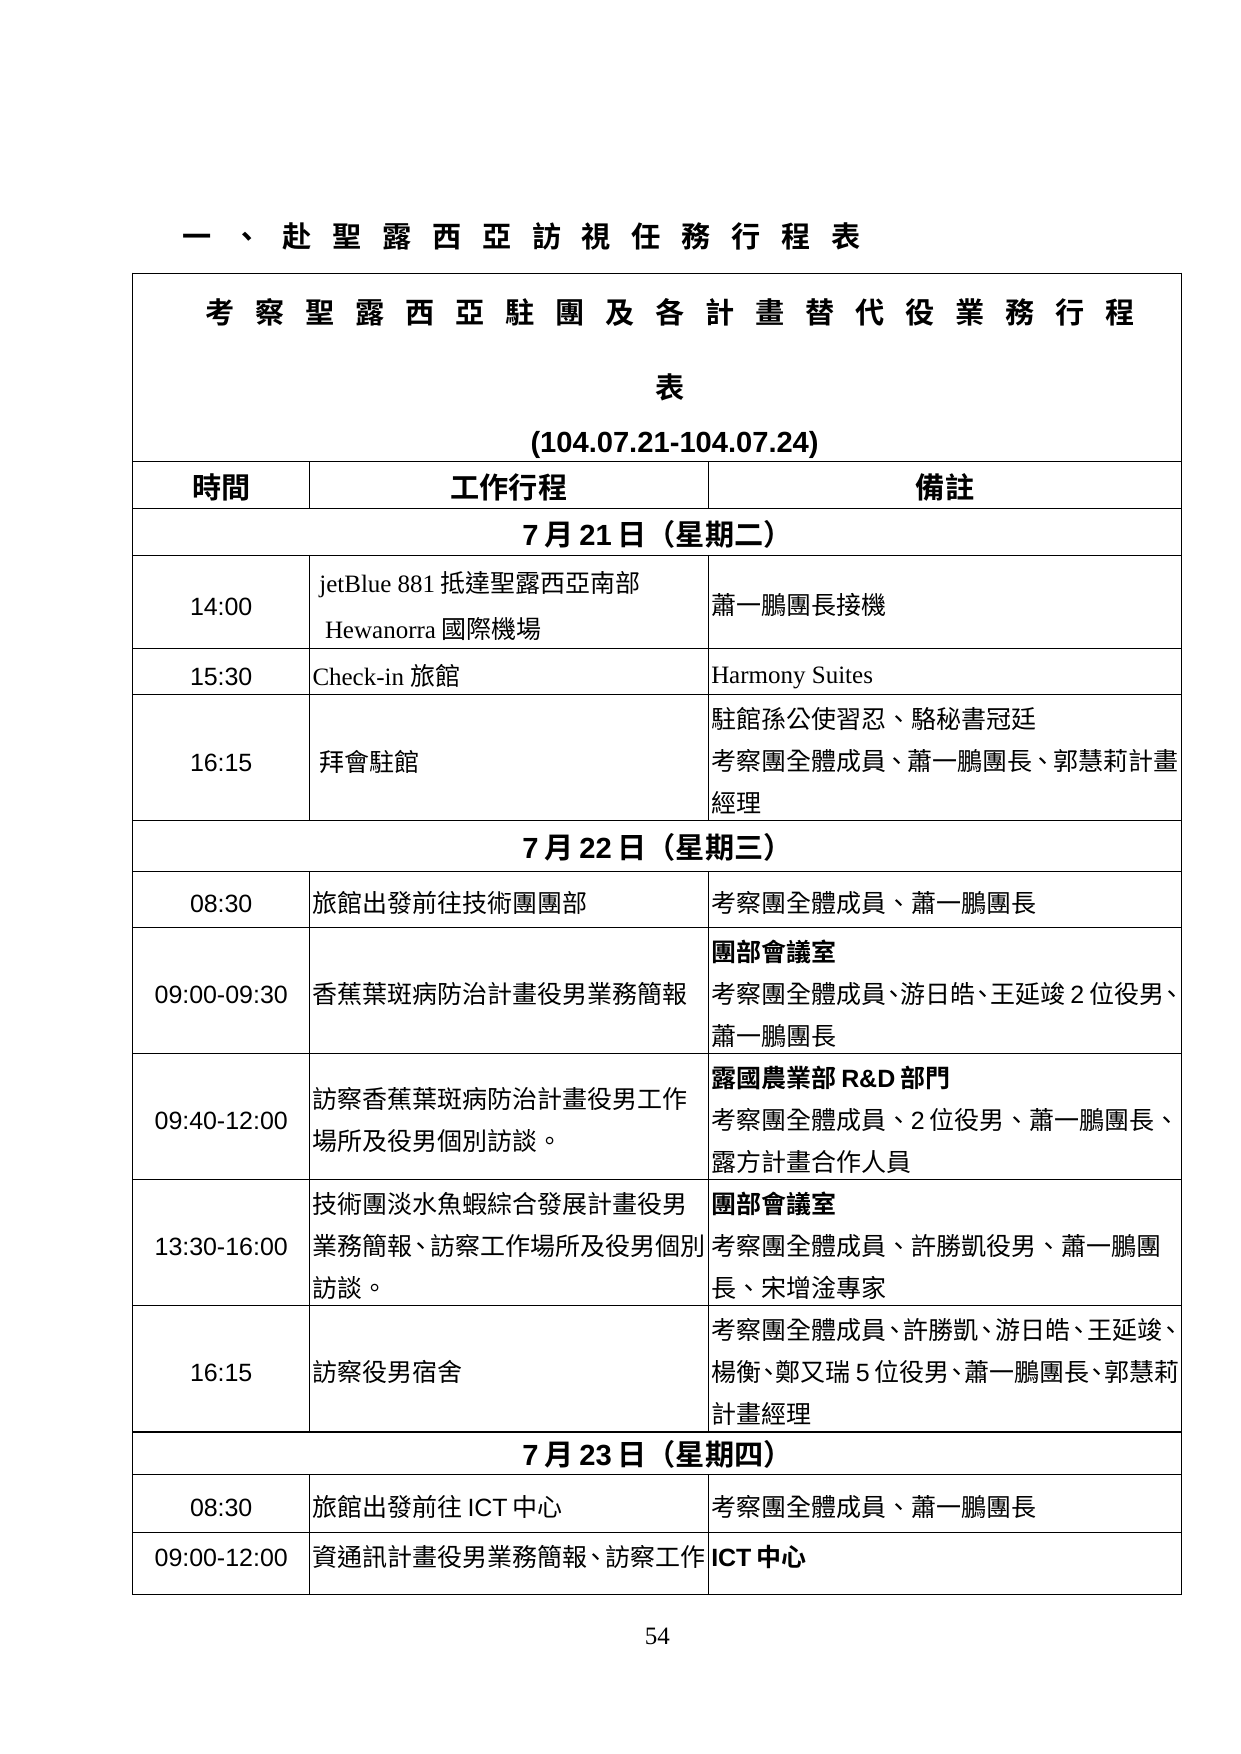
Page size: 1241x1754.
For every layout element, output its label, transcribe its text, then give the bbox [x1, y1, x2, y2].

table_cell 13:30-16:00 [133, 1180, 309, 1305]
table_cell 團部會議室 考察團全體成員、許勝凱役男、蕭一鵬團長、宋增淦專家 [709, 1180, 1181, 1305]
table_cell 駐館孫公使習忍、駱秘書冠廷 考察團全體成員、蕭一鵬團長、郭慧莉計畫經理 [709, 695, 1181, 820]
table_cell Check-in 旅館 [310, 649, 708, 694]
table_cell 09:00-12:00 [133, 1533, 309, 1594]
table_header 考察聖露西亞駐團及各計畫替代役業務行程表 (104.07.21-104.07.24) [133, 274, 1181, 461]
table_cell 旅館出發前往技術團團部 [310, 872, 708, 927]
table_cell 蕭一鵬團長接機 [709, 556, 1181, 647]
table_cell 訪察役男宿舍 [310, 1306, 708, 1431]
table_cell 時間 [133, 462, 309, 508]
table_cell 工作行程 [310, 462, 708, 508]
table_cell 拜會駐館 [310, 695, 708, 820]
table_cell 露國農業部R&D部門 考察團全體成員、2位役男、蕭一鵬團長、 露方計畫合作人員 [709, 1054, 1181, 1179]
table_cell 香蕉葉斑病防治計畫役男業務簡報 [310, 928, 708, 1053]
table_cell 旅館出發前往ICT中心 [310, 1475, 708, 1532]
table_cell Harmony Suites [709, 649, 1181, 694]
table_cell 16:15 [133, 1306, 309, 1431]
table_cell 技術團淡水魚蝦綜合發展計畫役男業務簡報、訪察工作場所及役男個別訪談。 [310, 1180, 708, 1305]
text 一、赴聖露西亞訪視任務行程表 [182, 197, 1132, 272]
table_cell 08:30 [133, 872, 309, 927]
table_cell 16:15 [133, 695, 309, 820]
table_cell 訪察香蕉葉斑病防治計畫役男工作場所及役男個別訪談。 [310, 1054, 708, 1179]
table_cell 資通訊計畫役男業務簡報、訪察工作 [310, 1533, 708, 1594]
table_cell 15:30 [133, 649, 309, 694]
table_cell ICT中心 [709, 1533, 1181, 1594]
table_cell 14:00 [133, 556, 309, 647]
table_cell jetBlue 881抵達聖露西亞南部Hewanorra國際機場 [310, 556, 708, 647]
table_cell 09:00-09:30 [133, 928, 309, 1053]
table_cell 09:40-12:00 [133, 1054, 309, 1179]
table_cell 考察團全體成員、蕭一鵬團長 [709, 872, 1181, 927]
table_cell 7月22日（星期三） [133, 821, 1181, 871]
table_cell 考察團全體成員、許勝凱、游日皓、王延竣、楊衡、鄭又瑞5位役男、蕭一鵬團長、郭慧莉計畫經理 [709, 1306, 1181, 1431]
table_cell 備註 [709, 462, 1181, 508]
table_cell 考察團全體成員、蕭一鵬團長 [709, 1475, 1181, 1532]
table_cell 7月23日（星期四） [133, 1433, 1181, 1474]
table_cell 08:30 [133, 1475, 309, 1532]
table_cell 團部會議室 考察團全體成員、游日皓、王延竣2位役男、蕭一鵬團長 [709, 928, 1181, 1053]
table_cell 7月21日（星期二） [133, 509, 1181, 555]
